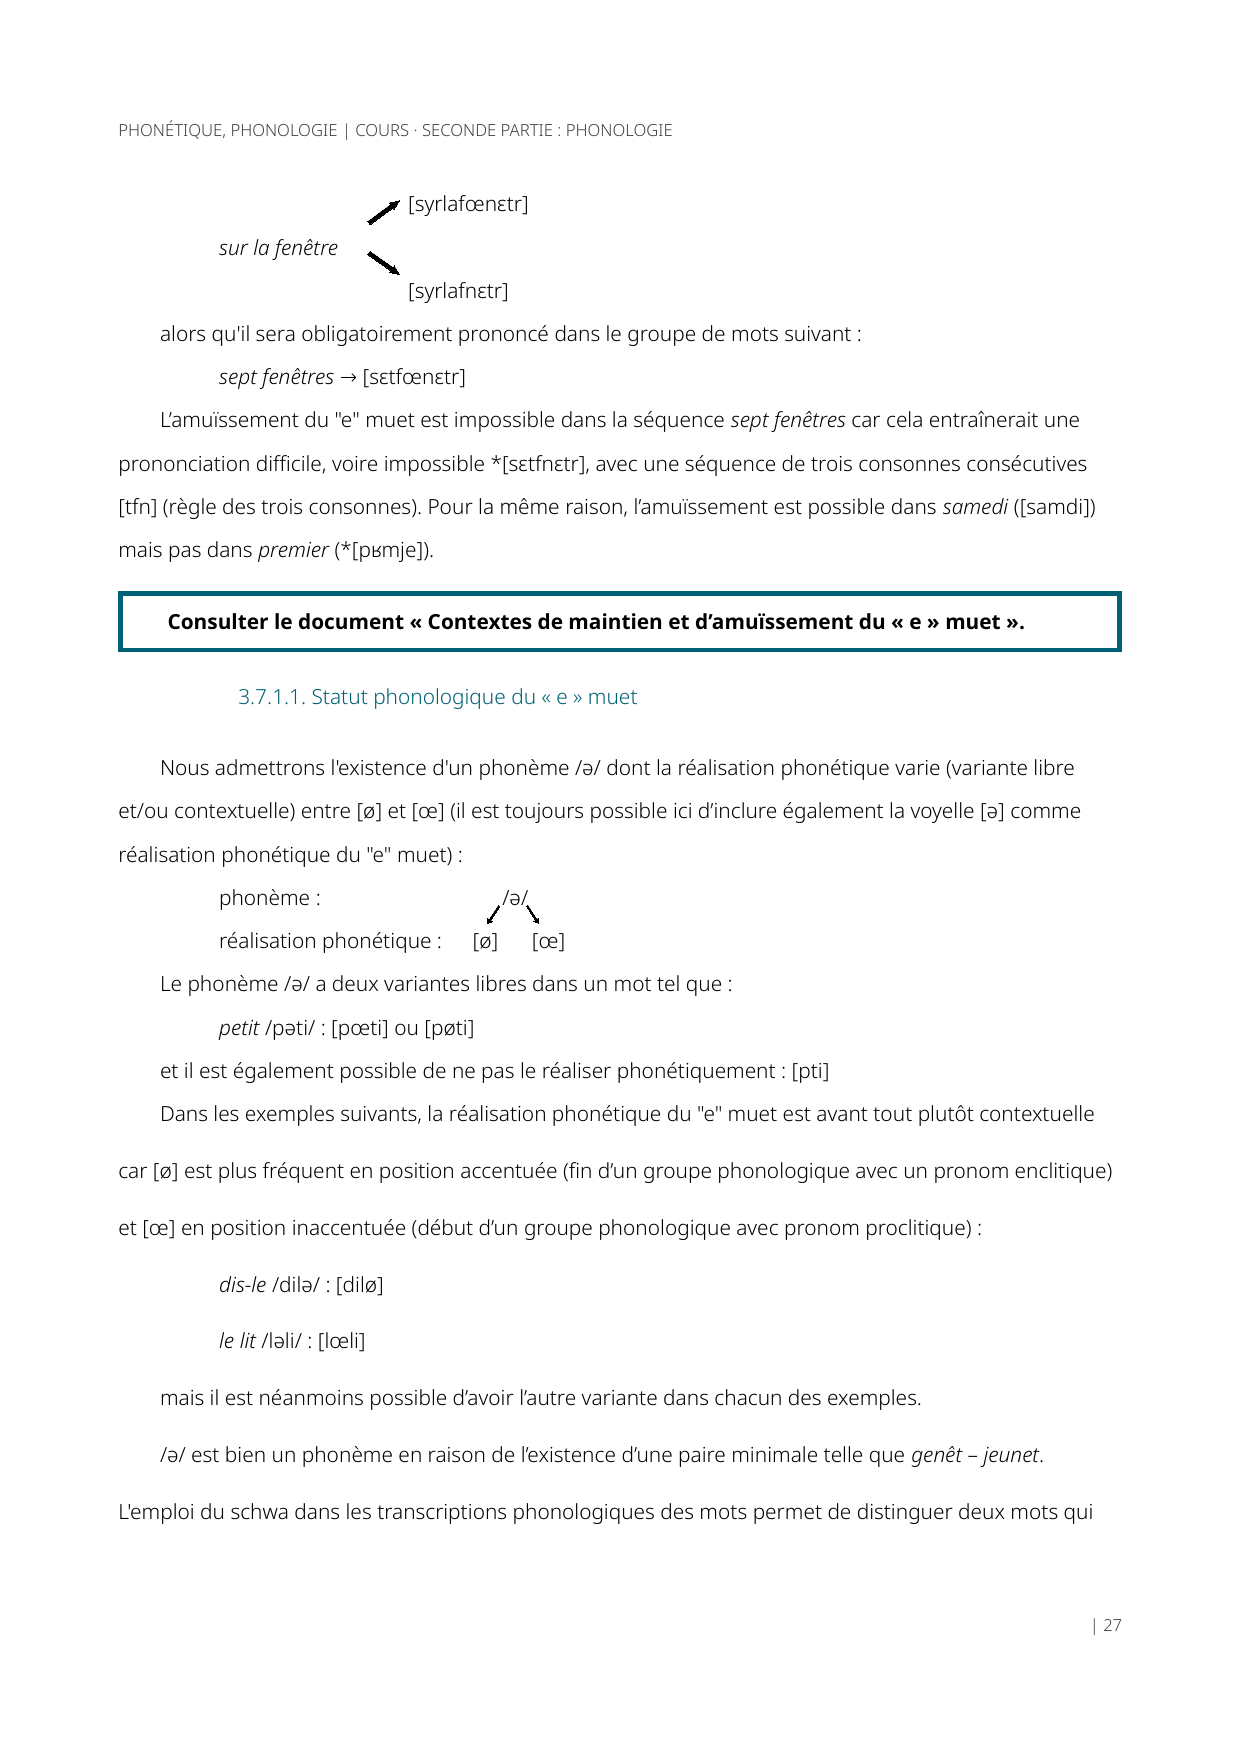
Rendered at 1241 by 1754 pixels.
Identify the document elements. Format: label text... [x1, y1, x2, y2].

text petit /pəti/ : [pœti] ou [pøti] [177, 1013, 1122, 1041]
text dis-le /dilə/ : [dilø] [177, 1270, 1122, 1298]
text phonème : /ə/ [177, 883, 1122, 911]
text Le phonème /ə/ a deux variantes libres dans un mot tel que : [118, 969, 1122, 998]
text Consulter le document « Contextes de maintien et d’amuïssement du « e » muet ». [123, 596, 1117, 648]
text le lit /ləli/ : [lœli] [177, 1327, 1122, 1355]
text sur la fenêtre [177, 233, 1122, 261]
text et il est également possible de ne pas le réaliser phonétiquement : [pti] [118, 1056, 1122, 1084]
text /ə/ est bien un phonème en raison de l’existence d’une paire minimale telle que genêt – jeunet. L'emploi du schwa dans les transcriptions phonologiques des mots permet de distinguer deux mots qui [118, 1440, 1122, 1526]
text [syrlafœnɛtr] [366, 189, 1122, 218]
subtitle Statut phonologique du « e » muet [235, 679, 1122, 714]
text L’amuïssement du "e" muet est impossible dans la séquence sept fenêtres car cela entraînerait une prononciation difficile, voire impossible *[sɛtfnɛtr], avec une séquence de trois consonnes consécutives [tfn] (règle des trois consonnes). Pour la même raison, l’amuïssement est possible dans samedi ([samdi]) mais pas dans premier (*[pʁmje]). [118, 406, 1122, 564]
text Dans les exemples suivants, la réalisation phonétique du "e" muet est avant tout plutôt contextuelle car [ø] est plus fréquent en position accentuée (fin d’un groupe phonologique avec un pronom enclitique) et [œ] en position inaccentuée (début d’un groupe phonologique avec pronom proclitique) : [118, 1099, 1122, 1241]
text mais il est néanmoins possible d’avoir l’autre variante dans chacun des exemples. [118, 1383, 1122, 1412]
text [syrlafnɛtr] [366, 276, 1122, 304]
text réalisation phonétique : [ø] [œ] [177, 926, 1122, 955]
text sept fenêtres → [sɛtfœnɛtr] [177, 362, 1122, 391]
text alors qu'il sera obligatoirement prononcé dans le groupe de mots suivant : [118, 319, 1122, 348]
text Nous admettrons l'existence d'un phonème /ə/ dont la réalisation phonétique varie (variante libre et/ou contextuelle) entre [ø] et [œ] (il est toujours possible ici d’inclure également la voyelle [ə] comme réalisation phonétique du "e" muet) : [118, 753, 1122, 868]
